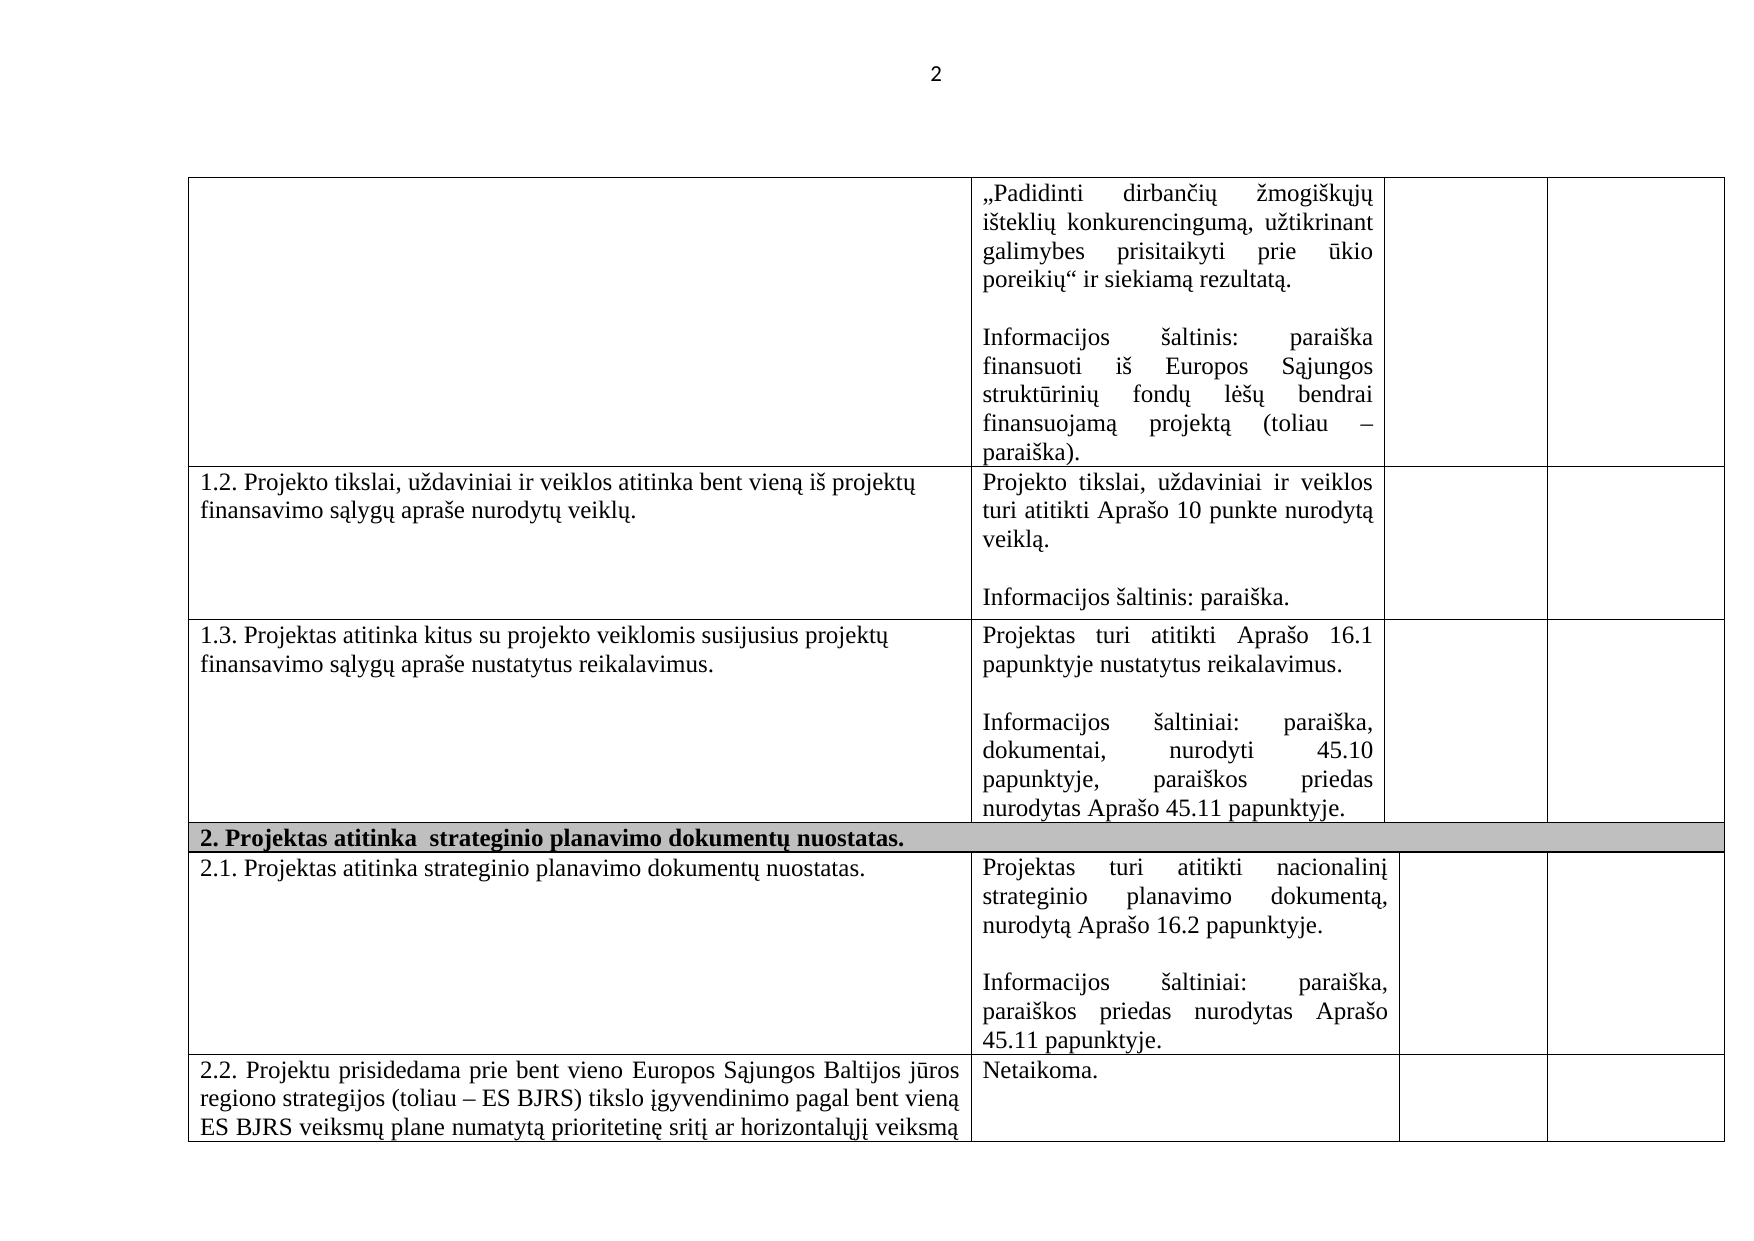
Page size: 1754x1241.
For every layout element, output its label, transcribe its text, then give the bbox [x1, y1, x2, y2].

table_cell 2.2. Projektu prisidedama prie bent vieno Europos Sąjungos Baltijos jūros regiono strategijos (toliau – ES BJRS) tikslo įgyvendinimo pagal bent vieną ES BJRS veiksmų plane numatytą prioritetinę sritį ar horizontalųjį veiksmą [189, 1055, 971, 1141]
table_cell 1.3. Projektas atitinka kitus su projekto veiklomis susijusius projektų finansavimo sąlygų apraše nustatytus reikalavimus. [189, 620, 971, 822]
table_cell [1548, 620, 1724, 822]
table_cell [1548, 853, 1724, 1054]
table_cell Netaikoma. [972, 1055, 1399, 1141]
table_cell [1548, 467, 1724, 619]
table_cell [1385, 620, 1547, 822]
table_cell [1400, 1055, 1547, 1141]
table_cell [1548, 1055, 1724, 1141]
table_cell Projekto tikslai, uždaviniai ir veiklos turi atitikti Aprašo 10 punkte nurodytą veiklą. Informacijos šaltinis: paraiška. [972, 467, 1384, 619]
table_cell 2. Projektas atitinka strateginio planavimo dokumentų nuostatas. [189, 823, 1724, 851]
table_cell [1548, 178, 1724, 466]
table_cell 2.1. Projektas atitinka strateginio planavimo dokumentų nuostatas. [189, 853, 971, 1054]
table_cell 1.2. Projekto tikslai, uždaviniai ir veiklos atitinka bent vieną iš projektų finansavimo sąlygų apraše nurodytų veiklų. [189, 467, 971, 619]
table_cell Projektas turi atitikti Aprašo 16.1 papunktyje nustatytus reikalavimus. Informacijos šaltiniai: paraiška, dokumentai, nurodyti 45.10 papunktyje, paraiškos priedas nurodytas Aprašo 45.11 papunktyje. [972, 620, 1384, 822]
table_cell [189, 178, 971, 466]
table_cell [1385, 178, 1547, 466]
table_cell [1400, 853, 1547, 1054]
table_cell „Padidinti dirbančių žmogiškųjų išteklių konkurencingumą, užtikrinant galimybes prisitaikyti prie ūkio poreikių“ ir siekiamą rezultatą. Informacijos šaltinis: paraiška finansuoti iš Europos Sąjungos struktūrinių fondų lėšų bendrai finansuojamą projektą (toliau – paraiška). [972, 178, 1384, 466]
table_cell [1385, 467, 1547, 619]
table_cell Projektas turi atitikti nacionalinį strateginio planavimo dokumentą, nurodytą Aprašo 16.2 papunktyje. Informacijos šaltiniai: paraiška, paraiškos priedas nurodytas Aprašo 45.11 papunktyje. [972, 853, 1399, 1054]
